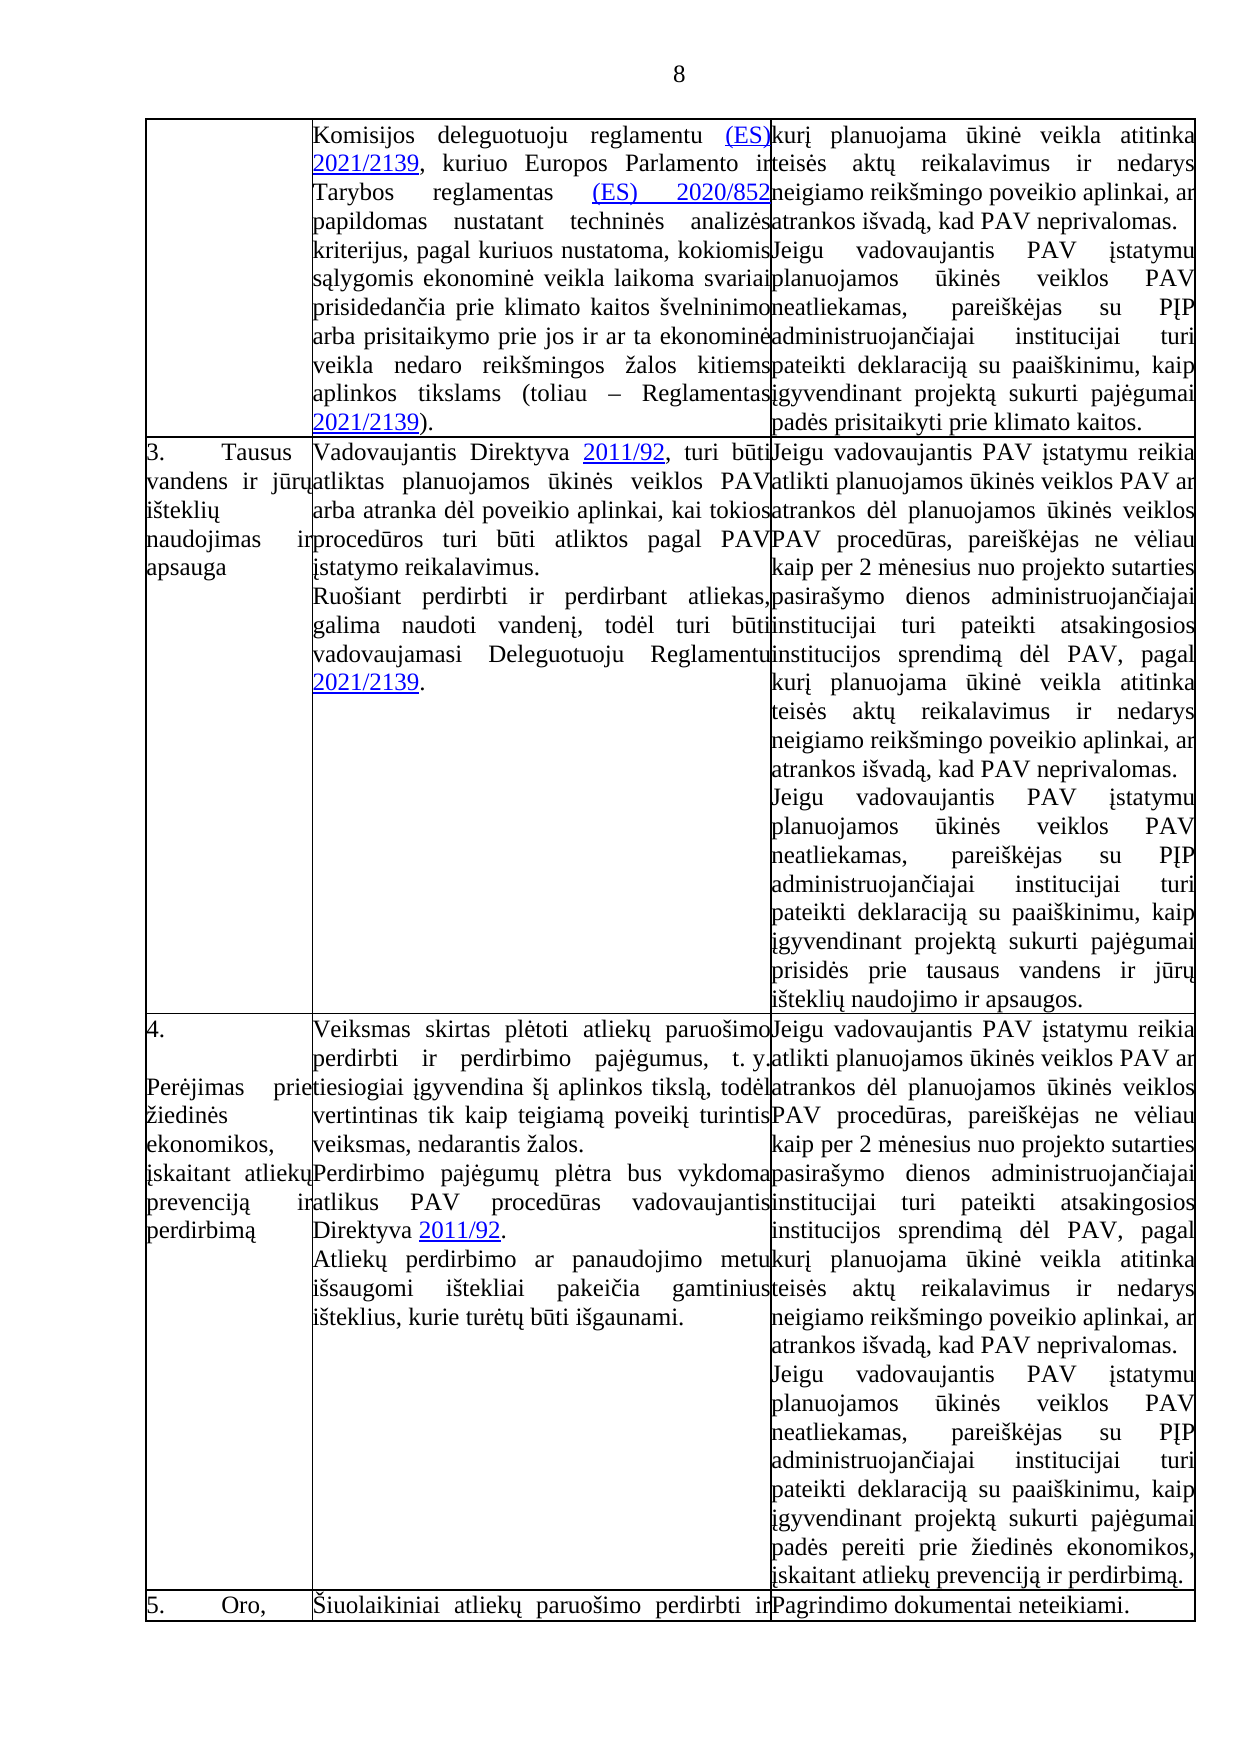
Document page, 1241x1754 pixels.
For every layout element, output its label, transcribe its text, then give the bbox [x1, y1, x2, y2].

table_cell Vadovaujantis Direktyva 2011/92, turi būti atliktas planuojamos ūkinės veiklos PAV arba atranka dėl poveikio aplinkai, kai tokios procedūros turi būti atliktos pagal PAV įstatymo reikalavimus. Ruošiant perdirbti ir perdirbant atliekas, galima naudoti vandenį, todėl turi būti vadovaujamasi Deleguotuoju Reglamentu 2021/2139. [313, 438, 770, 1012]
table_cell Veiksmas skirtas plėtoti atliekų paruošimo perdirbti ir perdirbimo pajėgumus, t. y. tiesiogiai įgyvendina šį aplinkos tikslą, todėl vertintinas tik kaip teigiamą poveikį turintis veiksmas, nedarantis žalos. Perdirbimo pajėgumų plėtra bus vykdoma atlikus PAV procedūras vadovaujantis Direktyva 2011/92. Atliekų perdirbimo ar panaudojimo metu išsaugomi ištekliai pakeičia gamtinius išteklius, kurie turėtų būti išgaunami. [313, 1014, 770, 1589]
table_cell Pagrindimo dokumentai neteikiami. [772, 1591, 1194, 1620]
table_cell 3. Tausus vandens ir jūrų išteklių naudojimas ir apsauga [147, 438, 312, 1012]
table_cell [147, 120, 312, 436]
table_cell kurį planuojama ūkinė veikla atitinka teisės aktų reikalavimus ir nedarys neigiamo reikšmingo poveikio aplinkai, ar atrankos išvadą, kad PAV neprivalomas. Jeigu vadovaujantis PAV įstatymu planuojamos ūkinės veiklos PAV neatliekamas, pareiškėjas su PĮP administruojančiajai institucijai turi pateikti deklaraciją su paaiškinimu, kaip įgyvendinant projektą sukurti pajėgumai padės prisitaikyti prie klimato kaitos. [772, 120, 1194, 436]
table_cell Jeigu vadovaujantis PAV įstatymu reikia atlikti planuojamos ūkinės veiklos PAV ar atrankos dėl planuojamos ūkinės veiklos PAV procedūras, pareiškėjas ne vėliau kaip per 2 mėnesius nuo projekto sutarties pasirašymo dienos administruojančiajai institucijai turi pateikti atsakingosios institucijos sprendimą dėl PAV, pagal kurį planuojama ūkinė veikla atitinka teisės aktų reikalavimus ir nedarys neigiamo reikšmingo poveikio aplinkai, ar atrankos išvadą, kad PAV neprivalomas. Jeigu vadovaujantis PAV įstatymu planuojamos ūkinės veiklos PAV neatliekamas, pareiškėjas su PĮP administruojančiajai institucijai turi pateikti deklaraciją su paaiškinimu, kaip įgyvendinant projektą sukurti pajėgumai prisidės prie tausaus vandens ir jūrų išteklių naudojimo ir apsaugos. [772, 438, 1194, 1012]
table_cell Komisijos deleguotuoju reglamentu (ES) 2021/2139, kuriuo Europos Parlamento ir Tarybos reglamentas (ES) 2020/852 papildomas nustatant techninės analizės kriterijus, pagal kuriuos nustatoma, kokiomis sąlygomis ekonominė veikla laikoma svariai prisidedančia prie klimato kaitos švelninimo arba prisitaikymo prie jos ir ar ta ekonominė veikla nedaro reikšmingos žalos kitiems aplinkos tikslams (toliau – Reglamentas 2021/2139). [313, 120, 770, 436]
table_cell 5. Oro, [147, 1591, 312, 1620]
table_cell 4. Perėjimas prie žiedinės ekonomikos, įskaitant atliekų prevenciją ir perdirbimą [147, 1014, 312, 1589]
table_cell Jeigu vadovaujantis PAV įstatymu reikia atlikti planuojamos ūkinės veiklos PAV ar atrankos dėl planuojamos ūkinės veiklos PAV procedūras, pareiškėjas ne vėliau kaip per 2 mėnesius nuo projekto sutarties pasirašymo dienos administruojančiajai institucijai turi pateikti atsakingosios institucijos sprendimą dėl PAV, pagal kurį planuojama ūkinė veikla atitinka teisės aktų reikalavimus ir nedarys neigiamo reikšmingo poveikio aplinkai, ar atrankos išvadą, kad PAV neprivalomas. Jeigu vadovaujantis PAV įstatymu planuojamos ūkinės veiklos PAV neatliekamas, pareiškėjas su PĮP administruojančiajai institucijai turi pateikti deklaraciją su paaiškinimu, kaip įgyvendinant projektą sukurti pajėgumai padės pereiti prie žiedinės ekonomikos, įskaitant atliekų prevenciją ir perdirbimą. [772, 1014, 1194, 1589]
